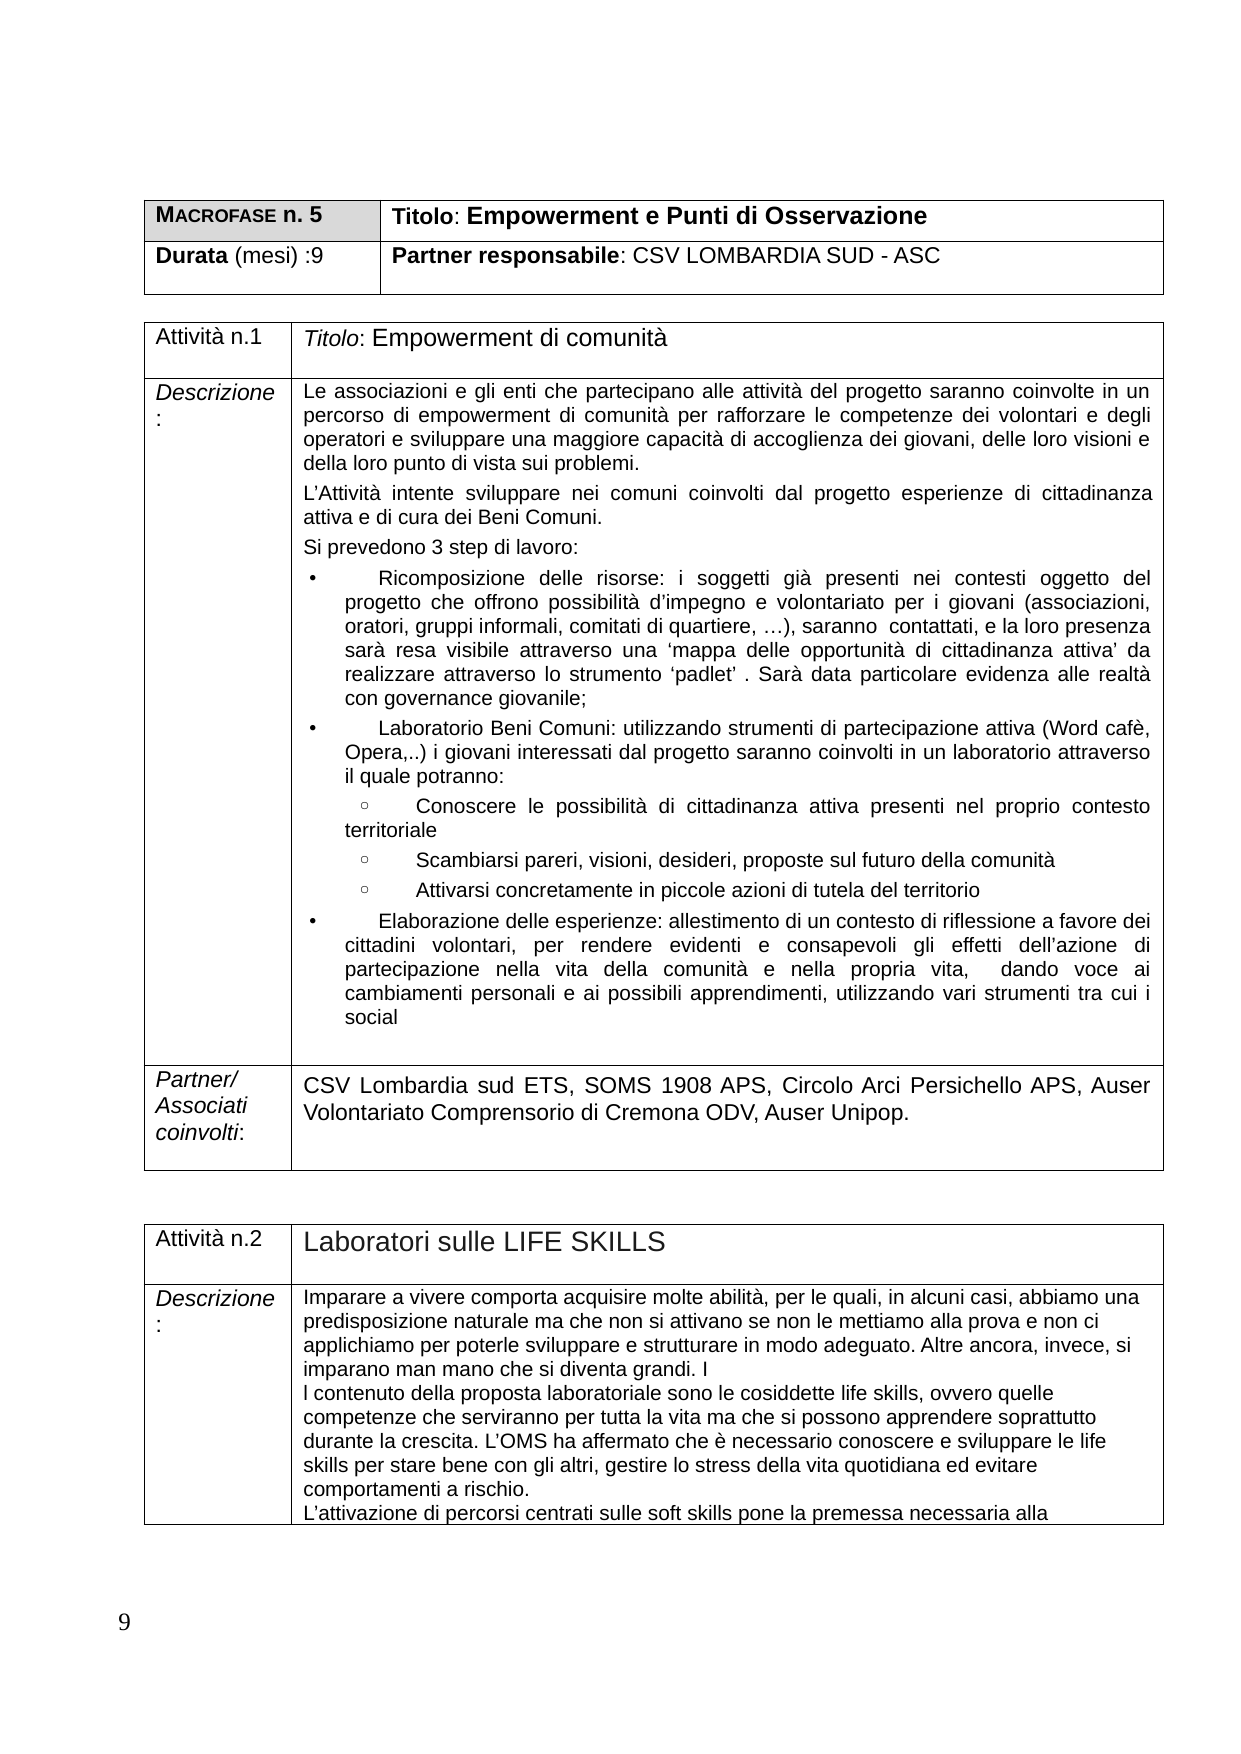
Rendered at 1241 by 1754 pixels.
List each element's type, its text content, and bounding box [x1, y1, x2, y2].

table_header Attività n.1 [145, 323, 291, 378]
table_cell Descrizione: [145, 1285, 291, 1524]
table_cell Le associazioni e gli enti che partecipano alle attività del progetto saranno coinvolte in un percorso di empowerment di comunità per rafforzare le competenze dei volontari e degli operatori e sviluppare una maggiore capacità di accoglienza dei giovani, delle loro visioni e della loro punto di vista sui problemi. L’Attività intente sviluppare nei comuni coinvolti dal progetto esperienze di cittadinanza attiva e di cura dei Beni Comuni. Si prevedono 3 step di lavoro: Ricomposizione delle risorse: i soggetti già presenti nei contesti oggetto del progetto che offrono possibilità d’impegno e volontariato per i giovani (associazioni, oratori, gruppi informali, comitati di quartiere, …), saranno contattati, e la loro presenza sarà resa visibile attraverso una ‘mappa delle opportunità di cittadinanza attiva’ da realizzare attraverso lo strumento ‘padlet’ . Sarà data particolare evidenza alle realtà con governance giovanile; Laboratorio Beni Comuni: utilizzando strumenti di partecipazione attiva (Word cafè, Opera,..) i giovani interessati dal progetto saranno coinvolti in un laboratorio attraverso il quale potranno: Conoscere le possibilità di cittadinanza attiva presenti nel proprio contesto territoriale Scambiarsi pareri, visioni, desideri, proposte sul futuro della comunità Attivarsi concretamente in piccole azioni di tutela del territorio Elaborazione delle esperienze: allestimento di un contesto di riflessione a favore dei cittadini volontari, per rendere evidenti e consapevoli gli effetti dell’azione di partecipazione nella vita della comunità e nella propria vita, dando voce ai cambiamenti personali e ai possibili apprendimenti, utilizzando vari strumenti tra cui i social [292, 379, 1163, 1065]
table_header Macrofase n. 5 [145, 201, 380, 241]
table_cell Imparare a vivere comporta acquisire molte abilità, per le quali, in alcuni casi, abbiamo una predisposizione naturale ma che non si attivano se non le mettiamo alla prova e non ci applichiamo per poterle sviluppare e strutturare in modo adeguato. Altre ancora, invece, si imparano man mano che si diventa grandi. I l contenuto della proposta laboratoriale sono le cosiddette life skills, ovvero quelle competenze che serviranno per tutta la vita ma che si possono apprendere soprattutto durante la crescita. L’OMS ha affermato che è necessario conoscere e sviluppare le life skills per stare bene con gli altri, gestire lo stress della vita quotidiana ed evitare comportamenti a rischio. L’attivazione di percorsi centrati sulle soft skills pone la premessa necessaria alla [292, 1285, 1163, 1524]
table_cell Partner responsabile: CSV LOMBARDIA SUD - ASC [381, 242, 1163, 294]
table_header Titolo: Empowerment di comunità [292, 323, 1163, 378]
table_cell Descrizione: [145, 379, 291, 1065]
table_cell Partner/Associati coinvolti: [145, 1066, 291, 1170]
table_cell Durata (mesi) :9 [145, 242, 380, 294]
table_cell CSV Lombardia sud ETS, SOMS 1908 APS, Circolo Arci Persichello APS, Auser Volontariato Comprensorio di Cremona ODV, Auser Unipop. [292, 1066, 1163, 1170]
table_header Titolo: Empowerment e Punti di Osservazione [381, 201, 1163, 241]
table_header Laboratori sulle LIFE SKILLS [292, 1225, 1163, 1284]
table_header Attività n.2 [145, 1225, 291, 1284]
